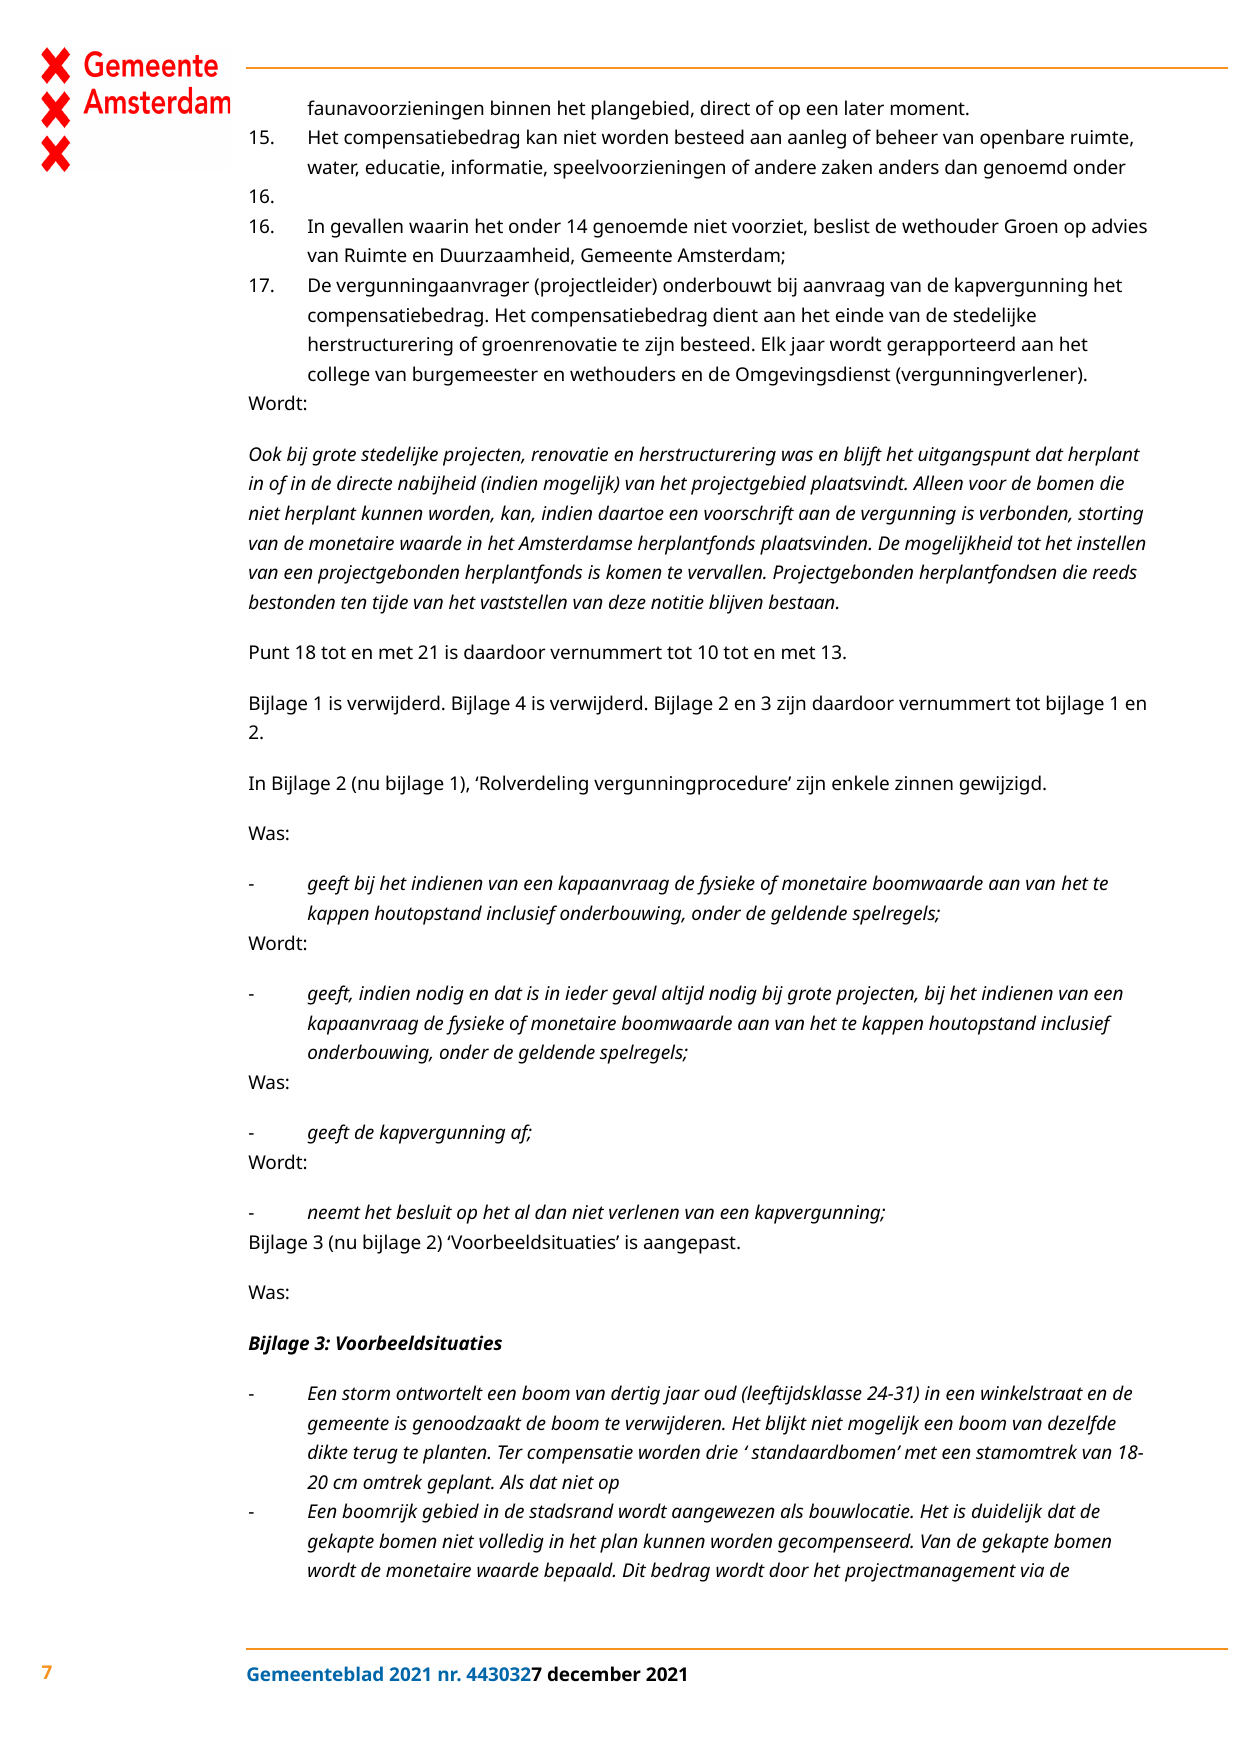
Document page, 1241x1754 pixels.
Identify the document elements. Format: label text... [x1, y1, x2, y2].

text Wordt: [248, 930, 1152, 956]
text Was: [248, 1069, 1152, 1095]
list geeft de kapvergunning af; [248, 1119, 1152, 1145]
text Bijlage 3: Voorbeeldsituaties [248, 1330, 1152, 1356]
list geeft, indien nodig en dat is in ieder geval altijd nodig bij grote projecten, bij het indienen van een kapaanvraag de fysieke of monetaire boomwaarde aan van het te kappen houtopstand inclusief onderbouwing, onder de geldende spelregels; [248, 980, 1152, 1065]
text Punt 18 tot en met 21 is daardoor vernummert tot 10 tot en met 13. [248, 639, 1152, 665]
list Een storm ontwortelt een boom van dertig jaar oud (leeftijdsklasse 24-31) in een winkelstraat en de gemeente is genoodzaakt de boom te verwijderen. Het blijkt niet mogelijk een boom van dezelfde dikte terug te planten. Ter compensatie worden drie ‘ standaardbomen’ met een stamomtrek van 18-20 cm omtrek geplant. Als dat niet op [248, 1380, 1152, 1495]
picture [41, 47, 231, 172]
list faunavoorzieningen binnen het plangebied, direct of op een later moment. [248, 95, 1152, 121]
list De vergunningaanvrager (projectleider) onderbouwt bij aanvraag van de kapvergunning het compensatiebedrag. Het compensatiebedrag dient aan het einde van de stedelijke herstructurering of groenrenovatie te zijn besteed. Elk jaar wordt gerapporteerd aan het college van burgemeester en wethouders en de Omgevingsdienst (vergunningverlener). [248, 272, 1152, 387]
text Wordt: [248, 1149, 1152, 1175]
list In gevallen waarin het onder 14 genoemde niet voorziet, beslist de wethouder Groen op advies van Ruimte en Duurzaamheid, Gemeente Amsterdam; [248, 213, 1152, 268]
text In Bijlage 2 (nu bijlage 1), ‘Rolverdeling vergunningprocedure’ zijn enkele zinnen gewijzigd. [248, 770, 1152, 796]
list geeft bij het indienen van een kapaanvraag de fysieke of monetaire boomwaarde aan van het te kappen houtopstand inclusief onderbouwing, onder de geldende spelregels; [248, 871, 1152, 926]
text Was: [248, 1279, 1152, 1305]
list Een boomrijk gebied in de stadsrand wordt aangewezen als bouwlocatie. Het is duidelijk dat de gekapte bomen niet volledig in het plan kunnen worden gecompenseerd. Van de gekapte bomen wordt de monetaire waarde bepaald. Dit bedrag wordt door het projectmanagement via de [248, 1498, 1152, 1583]
text Was: [248, 820, 1152, 846]
text Wordt: [248, 391, 1152, 416]
text Bijlage 1 is verwijderd. Bijlage 4 is verwijderd. Bijlage 2 en 3 zijn daardoor vernummert tot bijlage 1 en 2. [248, 690, 1152, 745]
list Het compensatiebedrag kan niet worden besteed aan aanleg of beheer van openbare ruimte, water, educatie, informatie, speelvoorzieningen of andere zaken anders dan genoemd onder [248, 124, 1152, 180]
text Ook bij grote stedelijke projecten, renovatie en herstructurering was en blijft het uitgangspunt dat herplant in of in de directe nabijheid (indien mogelijk) van het projectgebied plaatsvindt. Alleen voor de bomen die niet herplant kunnen worden, kan, indien daartoe een voorschrift aan de vergunning is verbonden, storting van de monetaire waarde in het Amsterdamse herplantfonds plaatsvinden. De mogelijkheid tot het instellen van een projectgebonden herplantfonds is komen te vervallen. Projectgebonden herplantfondsen die reeds bestonden ten tijde van het vaststellen van deze notitie blijven bestaan. [248, 441, 1152, 615]
list neemt het besluit op het al dan niet verlenen van een kapvergunning; [248, 1199, 1152, 1225]
text Bijlage 3 (nu bijlage 2) ‘Voorbeeldsituaties’ is aangepast. [248, 1229, 1152, 1255]
